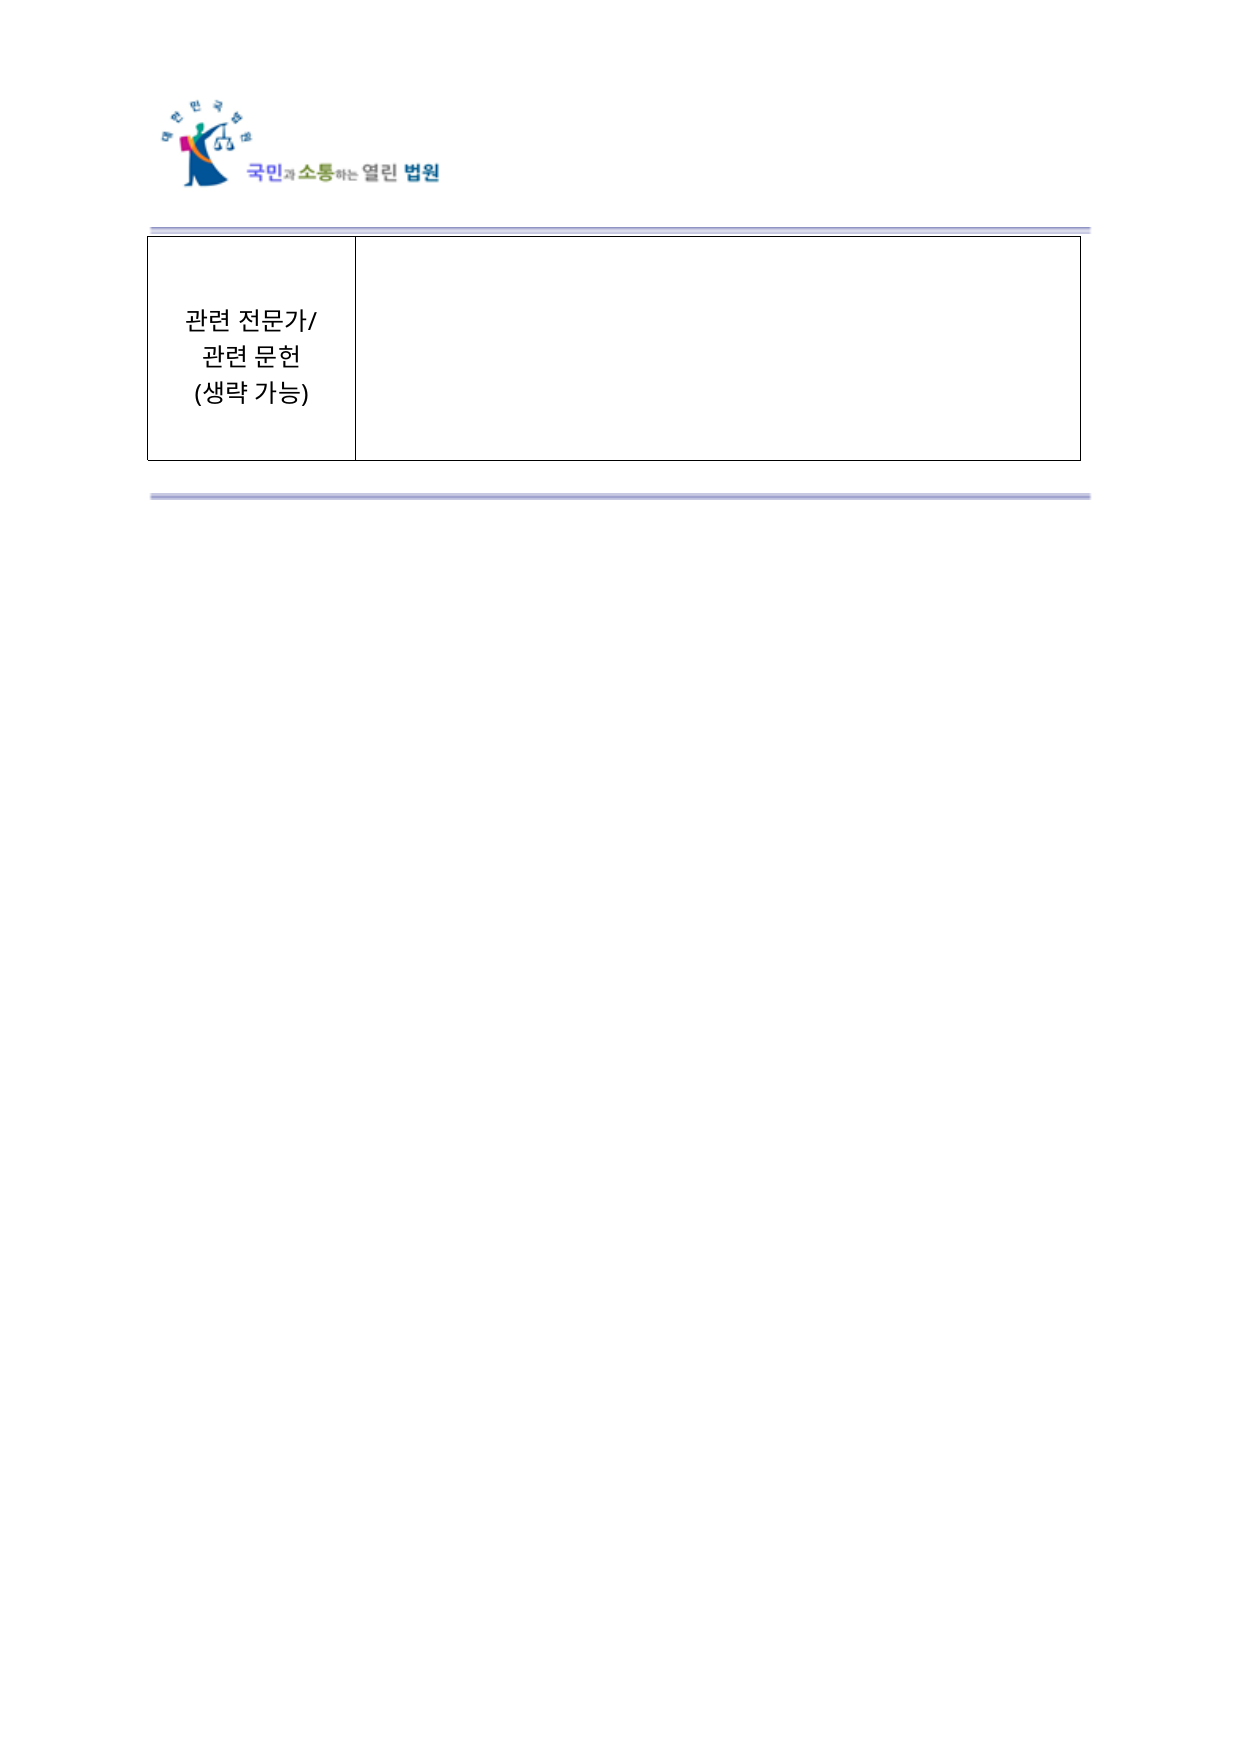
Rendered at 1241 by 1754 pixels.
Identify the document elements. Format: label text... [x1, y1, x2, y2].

picture [146, 87, 447, 202]
table_cell 관련 전문가/ 관련 문헌 (생략 가능) [148, 237, 355, 459]
table_cell [356, 237, 1080, 459]
picture [147, 493, 1093, 500]
picture [147, 227, 1093, 234]
